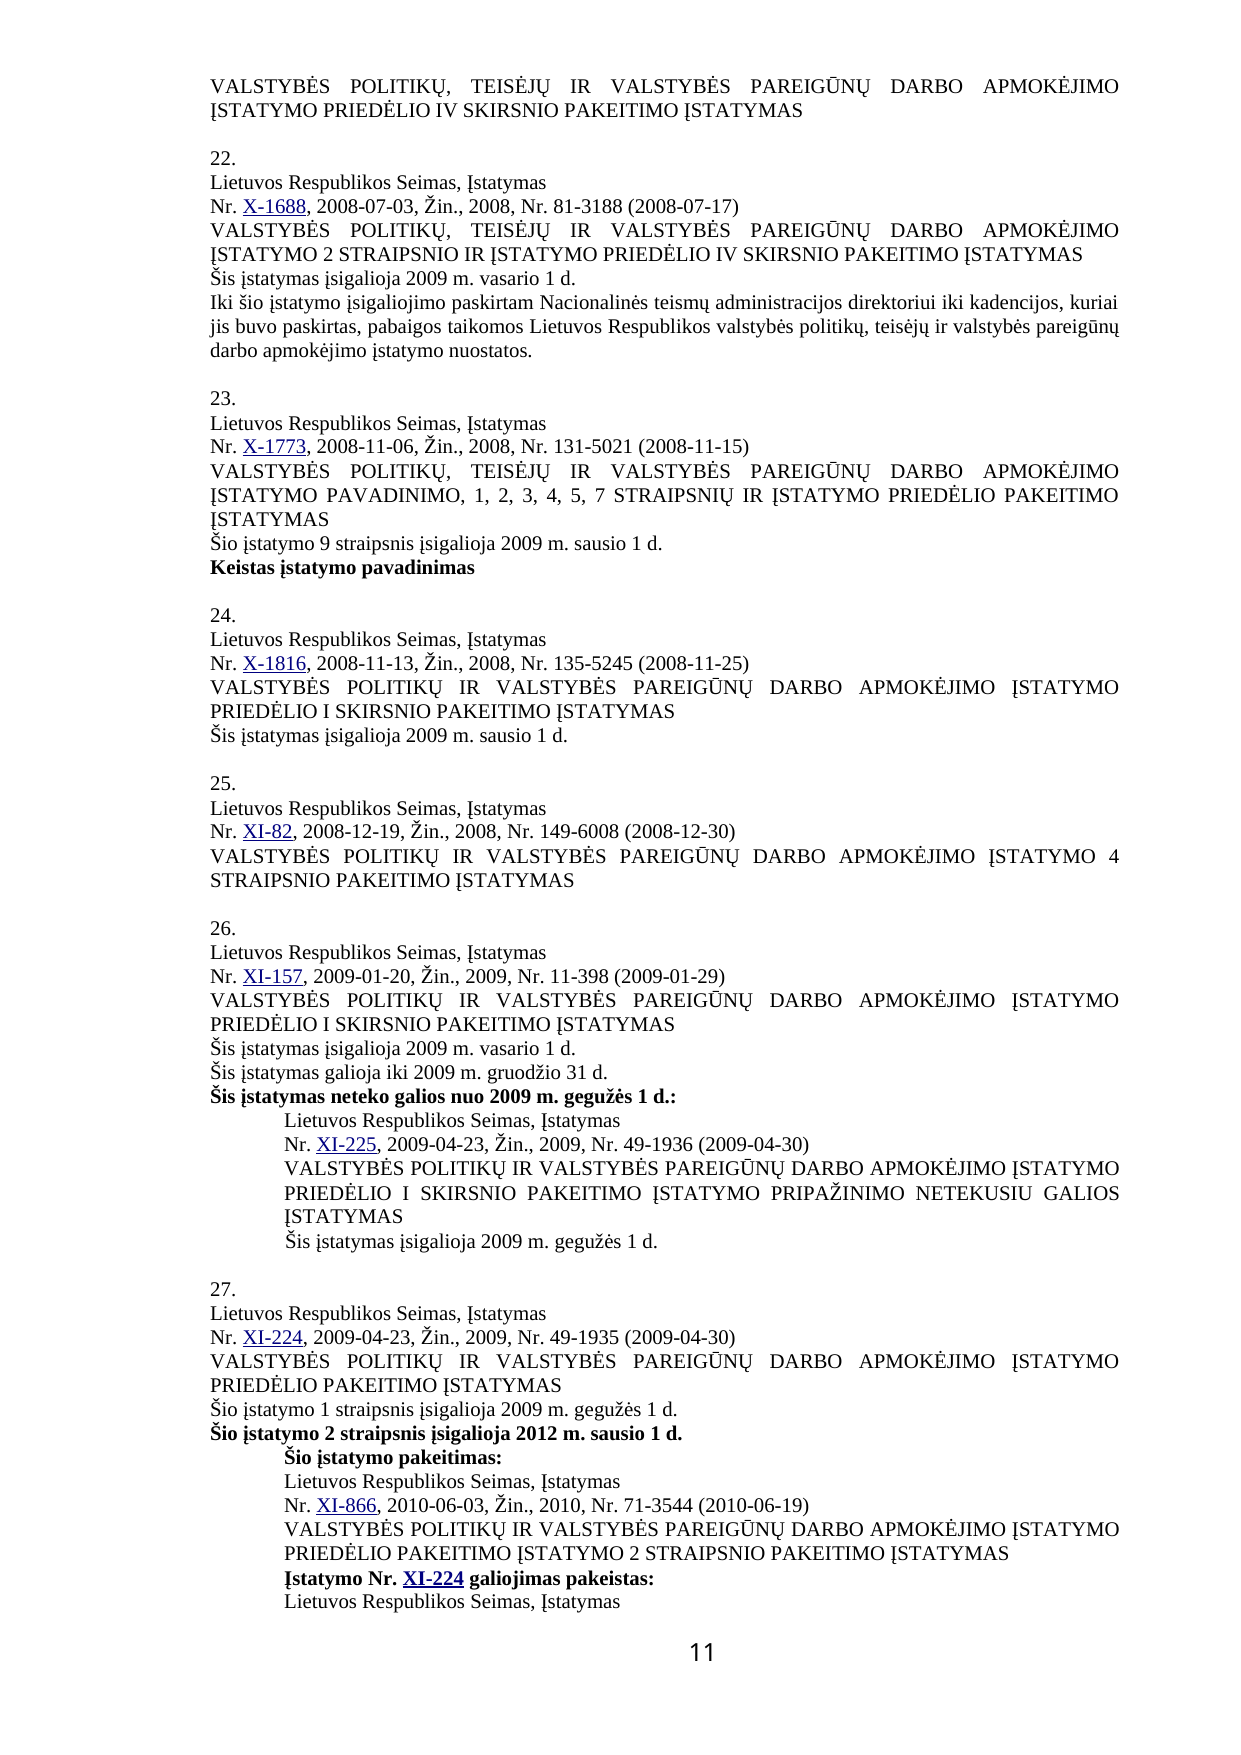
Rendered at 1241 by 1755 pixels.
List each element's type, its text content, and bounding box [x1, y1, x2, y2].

text 25. [210, 771, 1120, 795]
text Šis įstatymas įsigalioja 2009 m. sausio 1 d. [210, 723, 1120, 747]
text VALSTYBĖS POLITIKŲ, TEISĖJŲ IR VALSTYBĖS PAREIGŪNŲ DARBO APMOKĖJIMO ĮSTATYMO 2 STRAIPSNIO IR ĮSTATYMO PRIEDĖLIO IV SKIRSNIO PAKEITIMO ĮSTATYMAS [210, 218, 1120, 266]
text Keistas įstatymo pavadinimas [210, 555, 1120, 579]
text Šis įstatymas įsigalioja 2009 m. gegužės 1 d. [210, 1228, 1121, 1253]
text VALSTYBĖS POLITIKŲ IR VALSTYBĖS PAREIGŪNŲ DARBO APMOKĖJIMO ĮSTATYMO PRIEDĖLIO PAKEITIMO ĮSTATYMAS [210, 1349, 1120, 1397]
text VALSTYBĖS POLITIKŲ, TEISĖJŲ IR VALSTYBĖS PAREIGŪNŲ DARBO APMOKĖJIMO ĮSTATYMO PRIEDĖLIO IV SKIRSNIO PAKEITIMO ĮSTATYMAS [210, 73, 1120, 122]
text Šio įstatymo 1 straipsnis įsigalioja 2009 m. gegužės 1 d. [210, 1397, 1121, 1421]
text Šio įstatymo pakeitimas: [210, 1445, 1120, 1469]
text Nr. X-1816, 2008-11-13, Žin., 2008, Nr. 135-5245 (2008-11-25) [210, 651, 1120, 675]
text Lietuvos Respublikos Seimas, Įstatymas [210, 795, 1120, 819]
text Nr. XI-82, 2008-12-19, Žin., 2008, Nr. 149-6008 (2008-12-30) [210, 819, 1120, 843]
text Šis įstatymas įsigalioja 2009 m. vasario 1 d. [210, 1036, 1121, 1060]
text Lietuvos Respublikos Seimas, Įstatymas [210, 1469, 1120, 1493]
text Nr. XI-157, 2009-01-20, Žin., 2009, Nr. 11-398 (2009-01-29) [210, 964, 1120, 988]
text Lietuvos Respublikos Seimas, Įstatymas [210, 1589, 1120, 1613]
text Įstatymo Nr. XI-224 galiojimas pakeistas: [210, 1565, 1120, 1589]
text Lietuvos Respublikos Seimas, Įstatymas [210, 410, 1120, 434]
text Lietuvos Respublikos Seimas, Įstatymas [210, 170, 1120, 194]
text Nr. XI-224, 2009-04-23, Žin., 2009, Nr. 49-1935 (2009-04-30) [210, 1325, 1120, 1349]
text Lietuvos Respublikos Seimas, Įstatymas [210, 627, 1120, 651]
text Nr. XI-225, 2009-04-23, Žin., 2009, Nr. 49-1936 (2009-04-30) [210, 1132, 1120, 1156]
text VALSTYBĖS POLITIKŲ IR VALSTYBĖS PAREIGŪNŲ DARBO APMOKĖJIMO ĮSTATYMO PRIEDĖLIO I SKIRSNIO PAKEITIMO ĮSTATYMAS [210, 988, 1120, 1036]
text Šis įstatymas neteko galios nuo 2009 m. gegužės 1 d.: [210, 1084, 1120, 1108]
text Šis įstatymas įsigalioja 2009 m. vasario 1 d. [210, 266, 1120, 290]
text VALSTYBĖS POLITIKŲ IR VALSTYBĖS PAREIGŪNŲ DARBO APMOKĖJIMO ĮSTATYMO PRIEDĖLIO I SKIRSNIO PAKEITIMO ĮSTATYMAS [210, 675, 1120, 723]
text 26. [210, 916, 1120, 940]
text Nr. X-1688, 2008-07-03, Žin., 2008, Nr. 81-3188 (2008-07-17) [210, 194, 1120, 218]
text Nr. X-1773, 2008-11-06, Žin., 2008, Nr. 131-5021 (2008-11-15) [210, 434, 1120, 458]
text Nr. XI-866, 2010-06-03, Žin., 2010, Nr. 71-3544 (2010-06-19) [210, 1493, 1120, 1517]
text 23. [210, 386, 1120, 410]
text Šio įstatymo 2 straipsnis įsigalioja 2012 m. sausio 1 d. [210, 1421, 1120, 1445]
text 24. [210, 603, 1120, 627]
text Iki šio įstatymo įsigaliojimo paskirtam Nacionalinės teismų administracijos direktoriui iki kadencijos, kuriai jis buvo paskirtas, pabaigos taikomos Lietuvos Respublikos valstybės politikų, teisėjų ir valstybės pareigūnų darbo apmokėjimo įstatymo nuostatos. [210, 290, 1120, 362]
text Lietuvos Respublikos Seimas, Įstatymas [210, 1301, 1120, 1325]
text Lietuvos Respublikos Seimas, Įstatymas [210, 1108, 1120, 1132]
text Šio įstatymo 9 straipsnis įsigalioja 2009 m. sausio 1 d. [210, 531, 1120, 555]
text VALSTYBĖS POLITIKŲ IR VALSTYBĖS PAREIGŪNŲ DARBO APMOKĖJIMO ĮSTATYMO PRIEDĖLIO I SKIRSNIO PAKEITIMO ĮSTATYMO PRIPAŽINIMO NETEKUSIU GALIOS ĮSTATYMAS [284, 1156, 1120, 1228]
text 22. [210, 146, 1120, 170]
text VALSTYBĖS POLITIKŲ, TEISĖJŲ IR VALSTYBĖS PAREIGŪNŲ DARBO APMOKĖJIMO ĮSTATYMO PAVADINIMO, 1, 2, 3, 4, 5, 7 STRAIPSNIŲ IR ĮSTATYMO PRIEDĖLIO PAKEITIMO ĮSTATYMAS [210, 458, 1120, 531]
text 27. [210, 1277, 1120, 1301]
text VALSTYBĖS POLITIKŲ IR VALSTYBĖS PAREIGŪNŲ DARBO APMOKĖJIMO ĮSTATYMO PRIEDĖLIO PAKEITIMO ĮSTATYMO 2 STRAIPSNIO PAKEITIMO ĮSTATYMAS [284, 1517, 1120, 1565]
text Lietuvos Respublikos Seimas, Įstatymas [210, 940, 1120, 964]
text VALSTYBĖS POLITIKŲ IR VALSTYBĖS PAREIGŪNŲ DARBO APMOKĖJIMO ĮSTATYMO 4 STRAIPSNIO PAKEITIMO ĮSTATYMAS [210, 843, 1120, 892]
text Šis įstatymas galioja iki 2009 m. gruodžio 31 d. [210, 1060, 1120, 1084]
